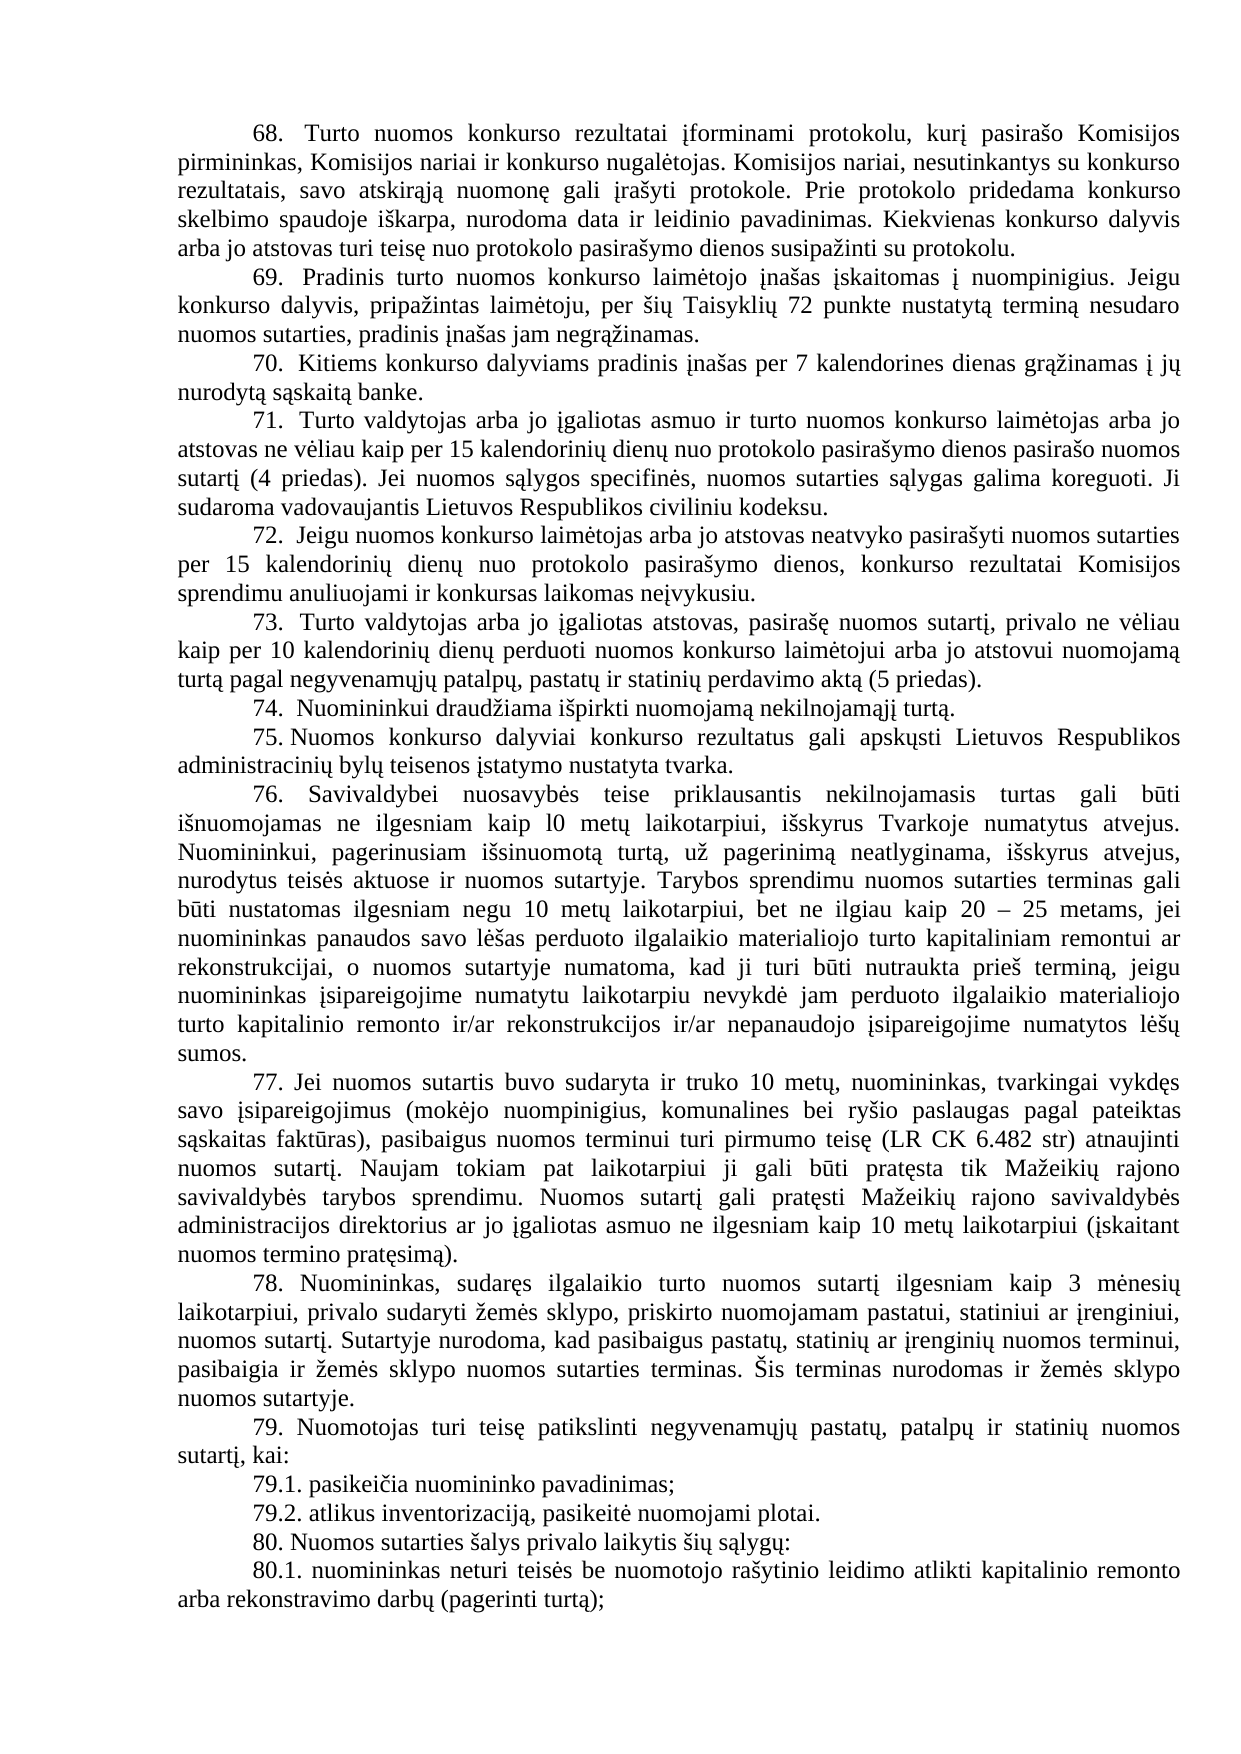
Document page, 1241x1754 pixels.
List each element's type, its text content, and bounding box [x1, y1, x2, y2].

text 70. Kitiems konkurso dalyviams pradinis įnašas per 7 kalendorines dienas grąžinamas į jų nurodytą sąskaitą banke. [177, 348, 1181, 406]
text 79.2. atlikus inventorizaciją, pasikeitė nuomojami plotai. [177, 1498, 1181, 1527]
text 79. Nuomotojas turi teisę patikslinti negyvenamųjų pastatų, patalpų ir statinių nuomos sutartį, kai: [177, 1412, 1181, 1469]
text 69. Pradinis turto nuomos konkurso laimėtojo įnašas įskaitomas į nuompinigius. Jeigu konkurso dalyvis, pripažintas laimėtoju, per šių Taisyklių 72 punkte nustatytą terminą nesudaro nuomos sutarties, pradinis įnašas jam negrąžinamas. [177, 262, 1181, 348]
text 71. Turto valdytojas arba jo įgaliotas asmuo ir turto nuomos konkurso laimėtojas arba jo atstovas ne vėliau kaip per 15 kalendorinių dienų nuo protokolo pasirašymo dienos pasirašo nuomos sutartį (4 priedas). Jei nuomos sąlygos specifinės, nuomos sutarties sąlygas galima koreguoti. Ji sudaroma vadovaujantis Lietuvos Respublikos civiliniu kodeksu. [177, 406, 1181, 521]
text 68. Turto nuomos konkurso rezultatai įforminami protokolu, kurį pasirašo Komisijos pirmininkas, Komisijos nariai ir konkurso nugalėtojas. Komisijos nariai, nesutinkantys su konkurso rezultatais, savo atskirąją nuomonę gali įrašyti protokole. Prie protokolo pridedama konkurso skelbimo spaudoje iškarpa, nurodoma data ir leidinio pavadinimas. Kiekvienas konkurso dalyvis arba jo atstovas turi teisę nuo protokolo pasirašymo dienos susipažinti su protokolu. [177, 118, 1181, 262]
text 73. Turto valdytojas arba jo įgaliotas atstovas, pasirašę nuomos sutartį, privalo ne vėliau kaip per 10 kalendorinių dienų perduoti nuomos konkurso laimėtojui arba jo atstovui nuomojamą turtą pagal negyvenamųjų patalpų, pastatų ir statinių perdavimo aktą (5 priedas). [177, 607, 1181, 693]
text 74. Nuomininkui draudžiama išpirkti nuomojamą nekilnojamąjį turtą. [177, 693, 1181, 722]
text 79.1. pasikeičia nuomininko pavadinimas; [177, 1469, 1181, 1498]
text 72. Jeigu nuomos konkurso laimėtojas arba jo atstovas neatvyko pasirašyti nuomos sutarties per 15 kalendorinių dienų nuo protokolo pasirašymo dienos, konkurso rezultatai Komisijos sprendimu anuliuojami ir konkursas laikomas neįvykusiu. [177, 521, 1181, 607]
text 77. Jei nuomos sutartis buvo sudaryta ir truko 10 metų, nuomininkas, tvarkingai vykdęs savo įsipareigojimus (mokėjo nuompinigius, komunalines bei ryšio paslaugas pagal pateiktas sąskaitas faktūras), pasibaigus nuomos terminui turi pirmumo teisę (LR CK 6.482 str) atnaujinti nuomos sutartį. Naujam tokiam pat laikotarpiui ji gali būti pratęsta tik Mažeikių rajono savivaldybės tarybos sprendimu. Nuomos sutartį gali pratęsti Mažeikių rajono savivaldybės administracijos direktorius ar jo įgaliotas asmuo ne ilgesniam kaip 10 metų laikotarpiui (įskaitant nuomos termino pratęsimą). [177, 1067, 1181, 1268]
text 78. Nuomininkas, sudaręs ilgalaikio turto nuomos sutartį ilgesniam kaip 3 mėnesių laikotarpiui, privalo sudaryti žemės sklypo, priskirto nuomojamam pastatui, statiniui ar įrenginiui, nuomos sutartį. Sutartyje nurodoma, kad pasibaigus pastatų, statinių ar įrenginių nuomos terminui, pasibaigia ir žemės sklypo nuomos sutarties terminas. Šis terminas nurodomas ir žemės sklypo nuomos sutartyje. [177, 1268, 1181, 1412]
text 76. Savivaldybei nuosavybės teise priklausantis nekilnojamasis turtas gali būti išnuomojamas ne ilgesniam kaip l0 metų laikotarpiui, išskyrus Tvarkoje numatytus atvejus. Nuomininkui, pagerinusiam išsinuomotą turtą, už pagerinimą neatlyginama, išskyrus atvejus, nurodytus teisės aktuose ir nuomos sutartyje. Tarybos sprendimu nuomos sutarties terminas gali būti nustatomas ilgesniam negu 10 metų laikotarpiui, bet ne ilgiau kaip 20 – 25 metams, jei nuomininkas panaudos savo lėšas perduoto ilgalaikio materialiojo turto kapitaliniam remontui ar rekonstrukcijai, o nuomos sutartyje numatoma, kad ji turi būti nutraukta prieš terminą, jeigu nuomininkas įsipareigojime numatytu laikotarpiu nevykdė jam perduoto ilgalaikio materialiojo turto kapitalinio remonto ir/ar rekonstrukcijos ir/ar nepanaudojo įsipareigojime numatytos lėšų sumos. [177, 779, 1181, 1067]
text 80. Nuomos sutarties šalys privalo laikytis šių sąlygų: [177, 1527, 1181, 1556]
text 80.1. nuomininkas neturi teisės be nuomotojo rašytinio leidimo atlikti kapitalinio remonto arba rekonstravimo darbų (pagerinti turtą); [177, 1556, 1181, 1613]
text 75. Nuomos konkurso dalyviai konkurso rezultatus gali apskųsti Lietuvos Respublikos administracinių bylų teisenos įstatymo nustatyta tvarka. [177, 722, 1181, 779]
